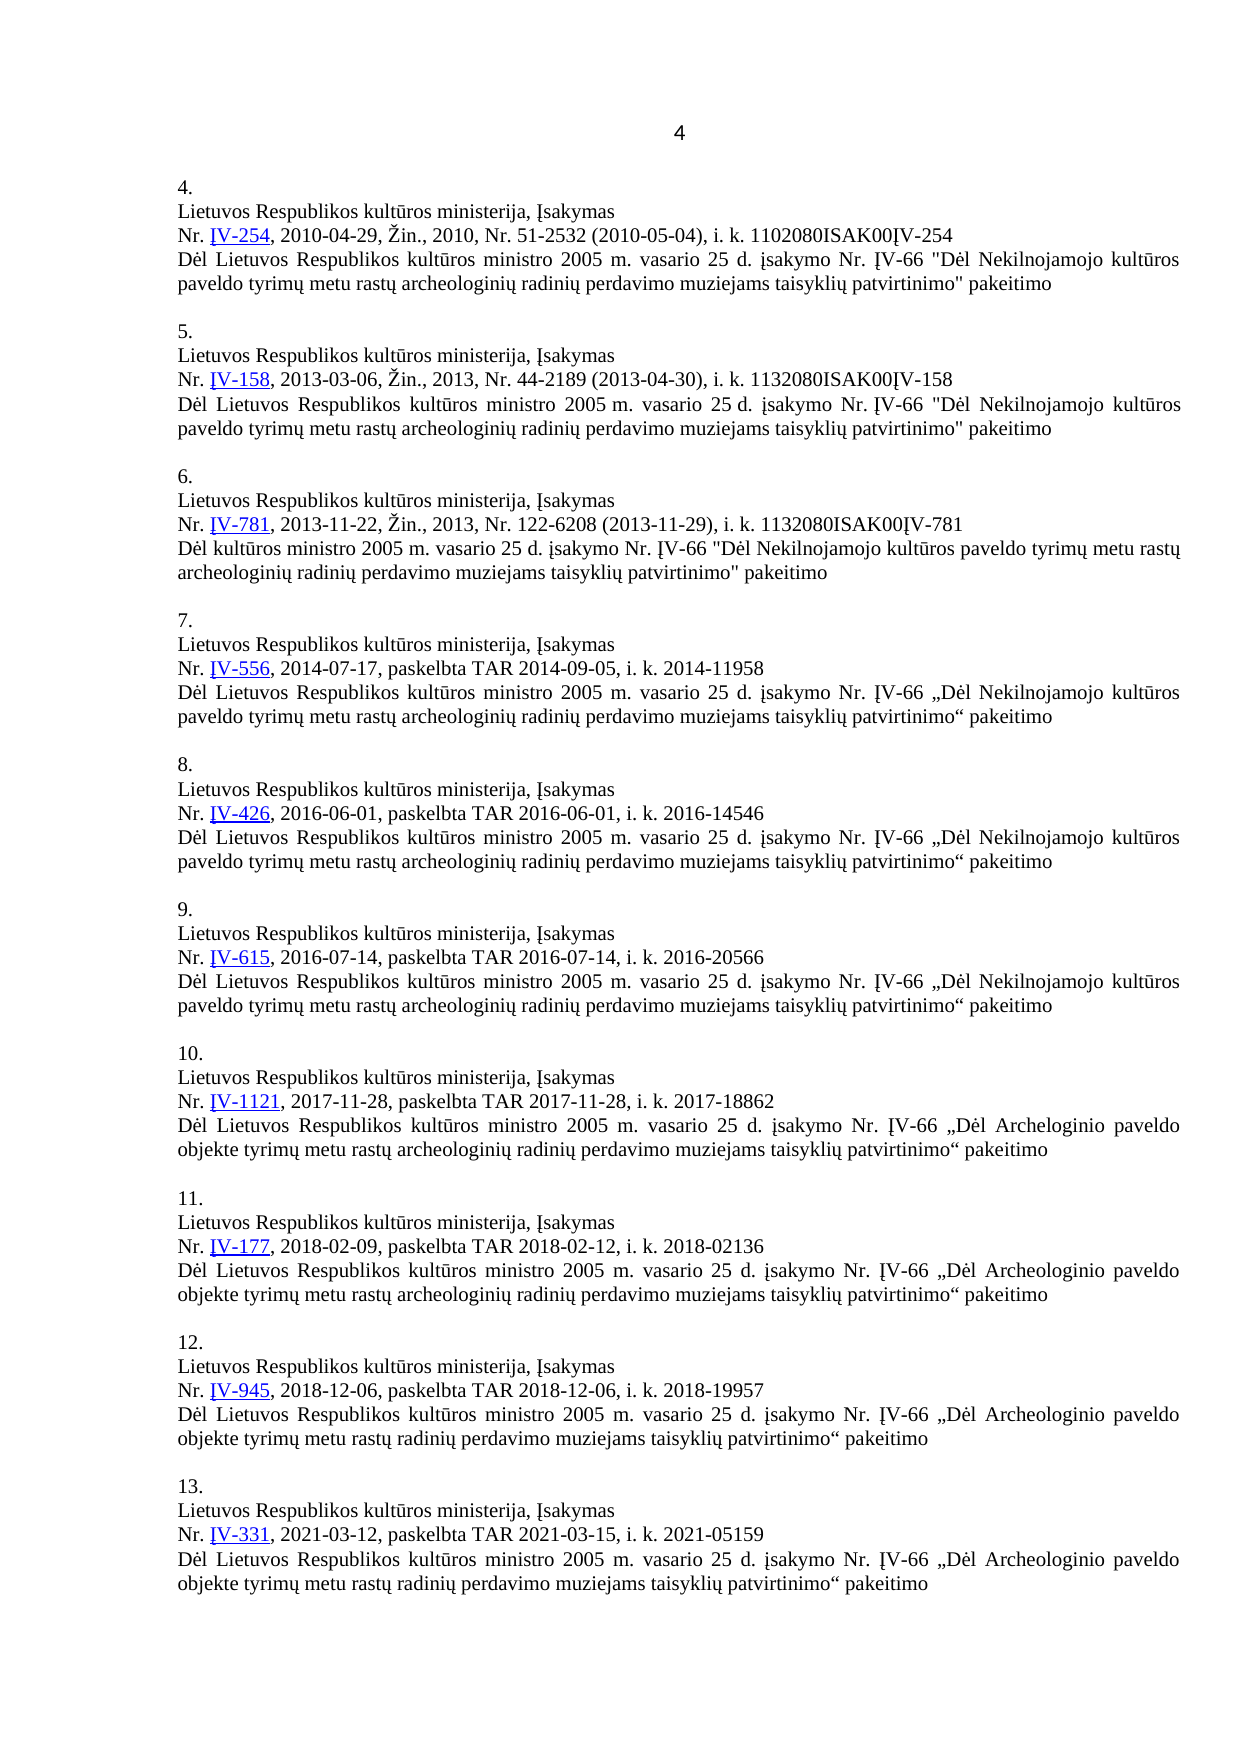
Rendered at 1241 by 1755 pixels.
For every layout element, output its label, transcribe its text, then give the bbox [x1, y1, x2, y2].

text 9. [177, 897, 1181, 921]
text Lietuvos Respublikos kultūros ministerija, Įsakymas [177, 776, 1181, 801]
text Dėl Lietuvos Respublikos kultūros ministro 2005 m. vasario 25 d. įsakymo Nr. ĮV-66 „Dėl Archeloginio paveldo objekte tyrimų metu rastų archeologinių radinių perdavimo muziejams taisyklių patvirtinimo“ pakeitimo [177, 1113, 1181, 1161]
text Lietuvos Respublikos kultūros ministerija, Įsakymas [177, 488, 1181, 512]
text Lietuvos Respublikos kultūros ministerija, Įsakymas [177, 1498, 1181, 1522]
text Dėl Lietuvos Respublikos kultūros ministro 2005 m. vasario 25 d. įsakymo Nr. ĮV-66 „Dėl Nekilnojamojo kultūros paveldo tyrimų metu rastų archeologinių radinių perdavimo muziejams taisyklių patvirtinimo“ pakeitimo [177, 969, 1181, 1017]
text Lietuvos Respublikos kultūros ministerija, Įsakymas [177, 921, 1181, 945]
text 6. [177, 464, 1181, 488]
text Dėl Lietuvos Respublikos kultūros ministro 2005 m. vasario 25 d. įsakymo Nr. ĮV-66 "Dėl Nekilnojamojo kultūros paveldo tyrimų metu rastų archeologinių radinių perdavimo muziejams taisyklių patvirtinimo" pakeitimo [177, 247, 1181, 295]
text 11. [177, 1186, 1181, 1209]
text Dėl Lietuvos Respublikos kultūros ministro 2005 m. vasario 25 d. įsakymo Nr. ĮV-66 "Dėl Nekilnojamojo kultūros paveldo tyrimų metu rastų archeologinių radinių perdavimo muziejams taisyklių patvirtinimo" pakeitimo [177, 391, 1181, 439]
text Dėl kultūros ministro 2005 m. vasario 25 d. įsakymo Nr. ĮV-66 "Dėl Nekilnojamojo kultūros paveldo tyrimų metu rastų archeologinių radinių perdavimo muziejams taisyklių patvirtinimo" pakeitimo [177, 536, 1181, 584]
text Nr. ĮV-254, 2010-04-29, Žin., 2010, Nr. 51-2532 (2010-05-04), i. k. 1102080ISAK00ĮV-254 [177, 223, 1181, 247]
text 13. [177, 1474, 1181, 1498]
text Nr. ĮV-556, 2014-07-17, paskelbta TAR 2014-09-05, i. k. 2014-11958 [177, 656, 1181, 680]
text Dėl Lietuvos Respublikos kultūros ministro 2005 m. vasario 25 d. įsakymo Nr. ĮV-66 „Dėl Nekilnojamojo kultūros paveldo tyrimų metu rastų archeologinių radinių perdavimo muziejams taisyklių patvirtinimo“ pakeitimo [177, 824, 1181, 873]
text 12. [177, 1330, 1181, 1354]
text 5. [177, 319, 1181, 343]
text Dėl Lietuvos Respublikos kultūros ministro 2005 m. vasario 25 d. įsakymo Nr. ĮV-66 „Dėl Archeologinio paveldo objekte tyrimų metu rastų radinių perdavimo muziejams taisyklių patvirtinimo“ pakeitimo [177, 1546, 1181, 1594]
text Nr. ĮV-158, 2013-03-06, Žin., 2013, Nr. 44-2189 (2013-04-30), i. k. 1132080ISAK00ĮV-158 [177, 367, 1181, 391]
text Nr. ĮV-781, 2013-11-22, Žin., 2013, Nr. 122-6208 (2013-11-29), i. k. 1132080ISAK00ĮV-781 [177, 512, 1181, 536]
text 8. [177, 752, 1181, 776]
text Dėl Lietuvos Respublikos kultūros ministro 2005 m. vasario 25 d. įsakymo Nr. ĮV-66 „Dėl Nekilnojamojo kultūros paveldo tyrimų metu rastų archeologinių radinių perdavimo muziejams taisyklių patvirtinimo“ pakeitimo [177, 680, 1181, 728]
text Dėl Lietuvos Respublikos kultūros ministro 2005 m. vasario 25 d. įsakymo Nr. ĮV-66 „Dėl Archeologinio paveldo objekte tyrimų metu rastų archeologinių radinių perdavimo muziejams taisyklių patvirtinimo“ pakeitimo [177, 1258, 1181, 1306]
text Nr. ĮV-426, 2016-06-01, paskelbta TAR 2016-06-01, i. k. 2016-14546 [177, 801, 1181, 824]
text Nr. ĮV-331, 2021-03-12, paskelbta TAR 2021-03-15, i. k. 2021-05159 [177, 1522, 1181, 1546]
text Lietuvos Respublikos kultūros ministerija, Įsakymas [177, 1354, 1181, 1378]
text 10. [177, 1041, 1181, 1065]
text Lietuvos Respublikos kultūros ministerija, Įsakymas [177, 343, 1181, 367]
text Lietuvos Respublikos kultūros ministerija, Įsakymas [177, 1065, 1181, 1089]
text Nr. ĮV-615, 2016-07-14, paskelbta TAR 2016-07-14, i. k. 2016-20566 [177, 945, 1181, 969]
text Nr. ĮV-945, 2018-12-06, paskelbta TAR 2018-12-06, i. k. 2018-19957 [177, 1378, 1181, 1402]
text 4. [177, 175, 1181, 199]
text Nr. ĮV-177, 2018-02-09, paskelbta TAR 2018-02-12, i. k. 2018-02136 [177, 1234, 1181, 1258]
text Lietuvos Respublikos kultūros ministerija, Įsakymas [177, 1209, 1181, 1234]
text Nr. ĮV-1121, 2017-11-28, paskelbta TAR 2017-11-28, i. k. 2017-18862 [177, 1089, 1181, 1113]
text 7. [177, 608, 1181, 632]
text Lietuvos Respublikos kultūros ministerija, Įsakymas [177, 632, 1181, 656]
text Lietuvos Respublikos kultūros ministerija, Įsakymas [177, 199, 1181, 223]
text Dėl Lietuvos Respublikos kultūros ministro 2005 m. vasario 25 d. įsakymo Nr. ĮV-66 „Dėl Archeologinio paveldo objekte tyrimų metu rastų radinių perdavimo muziejams taisyklių patvirtinimo“ pakeitimo [177, 1402, 1181, 1450]
